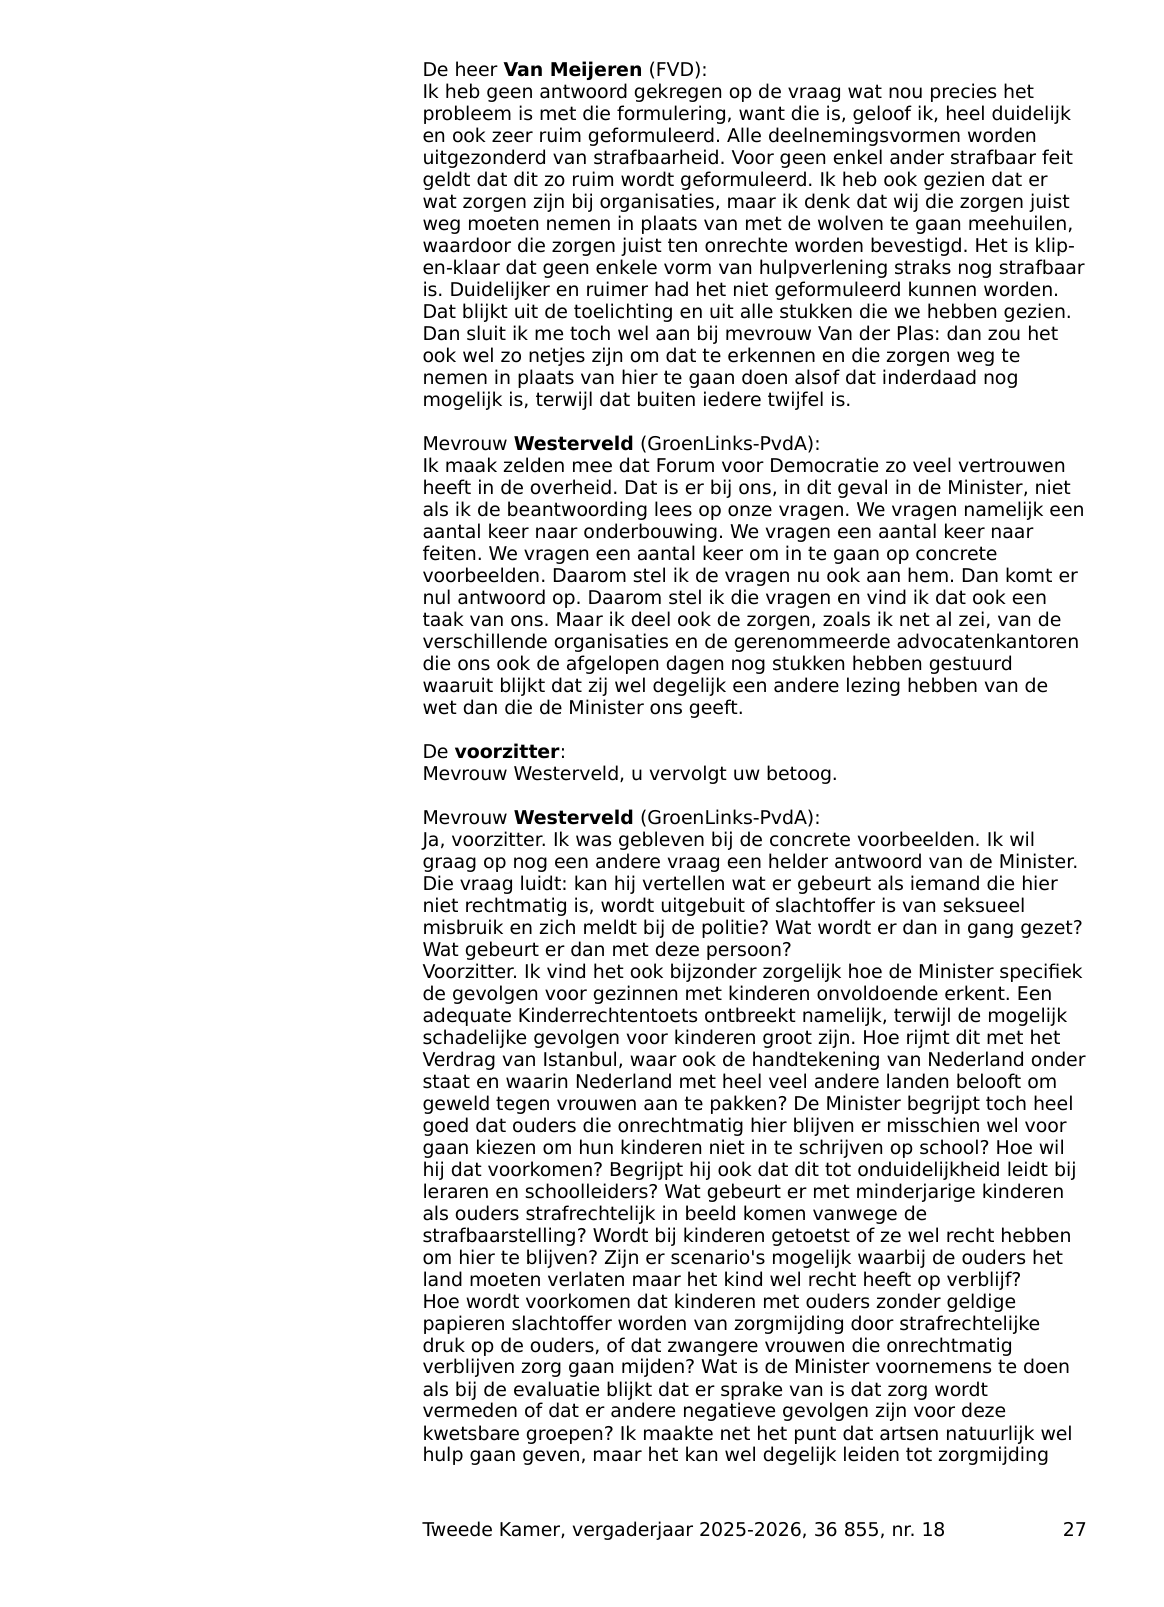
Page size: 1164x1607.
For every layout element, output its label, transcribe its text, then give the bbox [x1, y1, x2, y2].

text Mevrouw Westerveld (GroenLinks-PvdA): [422, 433, 1087, 455]
text Ik heb geen antwoord gekregen op de vraag wat nou precies het probleem is met die formulering, want die is, geloof ik, heel duidelijk en ook zeer ruim geformuleerd. Alle deelnemingsvormen worden uitgezonderd van strafbaarheid. Voor geen enkel ander strafbaar feit geldt dat dit zo ruim wordt geformuleerd. Ik heb ook gezien dat er wat zorgen zijn bij organisaties, maar ik denk dat wij die zorgen juist weg moeten nemen in plaats van met de wolven te gaan meehuilen, waardoor die zorgen juist ten onrechte worden bevestigd. Het is klip-en-klaar dat geen enkele vorm van hulpverlening straks nog strafbaar is. Duidelijker en ruimer had het niet geformuleerd kunnen worden. Dat blijkt uit de toelichting en uit alle stukken die we hebben gezien. Dan sluit ik me toch wel aan bij mevrouw Van der Plas: dan zou het ook wel zo netjes zijn om dat te erkennen en die zorgen weg te nemen in plaats van hier te gaan doen alsof dat inderdaad nog mogelijk is, terwijl dat buiten iedere twijfel is. [422, 81, 1087, 411]
text De heer Van Meijeren (FVD): [422, 59, 1087, 81]
text Ik maak zelden mee dat Forum voor Democratie zo veel vertrouwen heeft in de overheid. Dat is er bij ons, in dit geval in de Minister, niet als ik de beantwoording lees op onze vragen. We vragen namelijk een aantal keer naar onderbouwing. We vragen een aantal keer naar feiten. We vragen een aantal keer om in te gaan op concrete voorbeelden. Daarom stel ik de vragen nu ook aan hem. Dan komt er nul antwoord op. Daarom stel ik die vragen en vind ik dat ook een taak van ons. Maar ik deel ook de zorgen, zoals ik net al zei, van de verschillende organisaties en de gerenommeerde advocatenkantoren die ons ook de afgelopen dagen nog stukken hebben gestuurd waaruit blijkt dat zij wel degelijk een andere lezing hebben van de wet dan die de Minister ons geeft. [422, 455, 1087, 719]
text Mevrouw Westerveld (GroenLinks-PvdA): [422, 807, 1087, 829]
text Mevrouw Westerveld, u vervolgt uw betoog. [422, 763, 1087, 785]
text Ja, voorzitter. Ik was gebleven bij de concrete voorbeelden. Ik wil graag op nog een andere vraag een helder antwoord van de Minister. Die vraag luidt: kan hij vertellen wat er gebeurt als iemand die hier niet rechtmatig is, wordt uitgebuit of slachtoffer is van seksueel misbruik en zich meldt bij de politie? Wat wordt er dan in gang gezet? Wat gebeurt er dan met deze persoon? [422, 829, 1087, 961]
text De voorzitter: [422, 741, 1087, 763]
text Hoe wordt voorkomen dat kinderen met ouders zonder geldige papieren slachtoffer worden van zorgmijding door strafrechtelijke druk op de ouders, of dat zwangere vrouwen die onrechtmatig verblijven zorg gaan mijden? Wat is de Minister voornemens te doen als bij de evaluatie blijkt dat er sprake van is dat zorg wordt vermeden of dat er andere negatieve gevolgen zijn voor deze kwetsbare groepen? Ik maakte net het punt dat artsen natuurlijk wel hulp gaan geven, maar het kan wel degelijk leiden tot zorgmijding [422, 1291, 1087, 1466]
text Voorzitter. Ik vind het ook bijzonder zorgelijk hoe de Minister specifiek de gevolgen voor gezinnen met kinderen onvoldoende erkent. Een adequate Kinderrechtentoets ontbreekt namelijk, terwijl de mogelijk schadelijke gevolgen voor kinderen groot zijn. Hoe rijmt dit met het Verdrag van Istanbul, waar ook de handtekening van Nederland onder staat en waarin Nederland met heel veel andere landen belooft om geweld tegen vrouwen aan te pakken? De Minister begrijpt toch heel goed dat ouders die onrechtmatig hier blijven er misschien wel voor gaan kiezen om hun kinderen niet in te schrijven op school? Hoe wil hij dat voorkomen? Begrijpt hij ook dat dit tot onduidelijkheid leidt bij leraren en schoolleiders? Wat gebeurt er met minderjarige kinderen als ouders strafrechtelijk in beeld komen vanwege de strafbaarstelling? Wordt bij kinderen getoetst of ze wel recht hebben om hier te blijven? Zijn er scenario's mogelijk waarbij de ouders het land moeten verlaten maar het kind wel recht heeft op verblijf? [422, 961, 1087, 1291]
